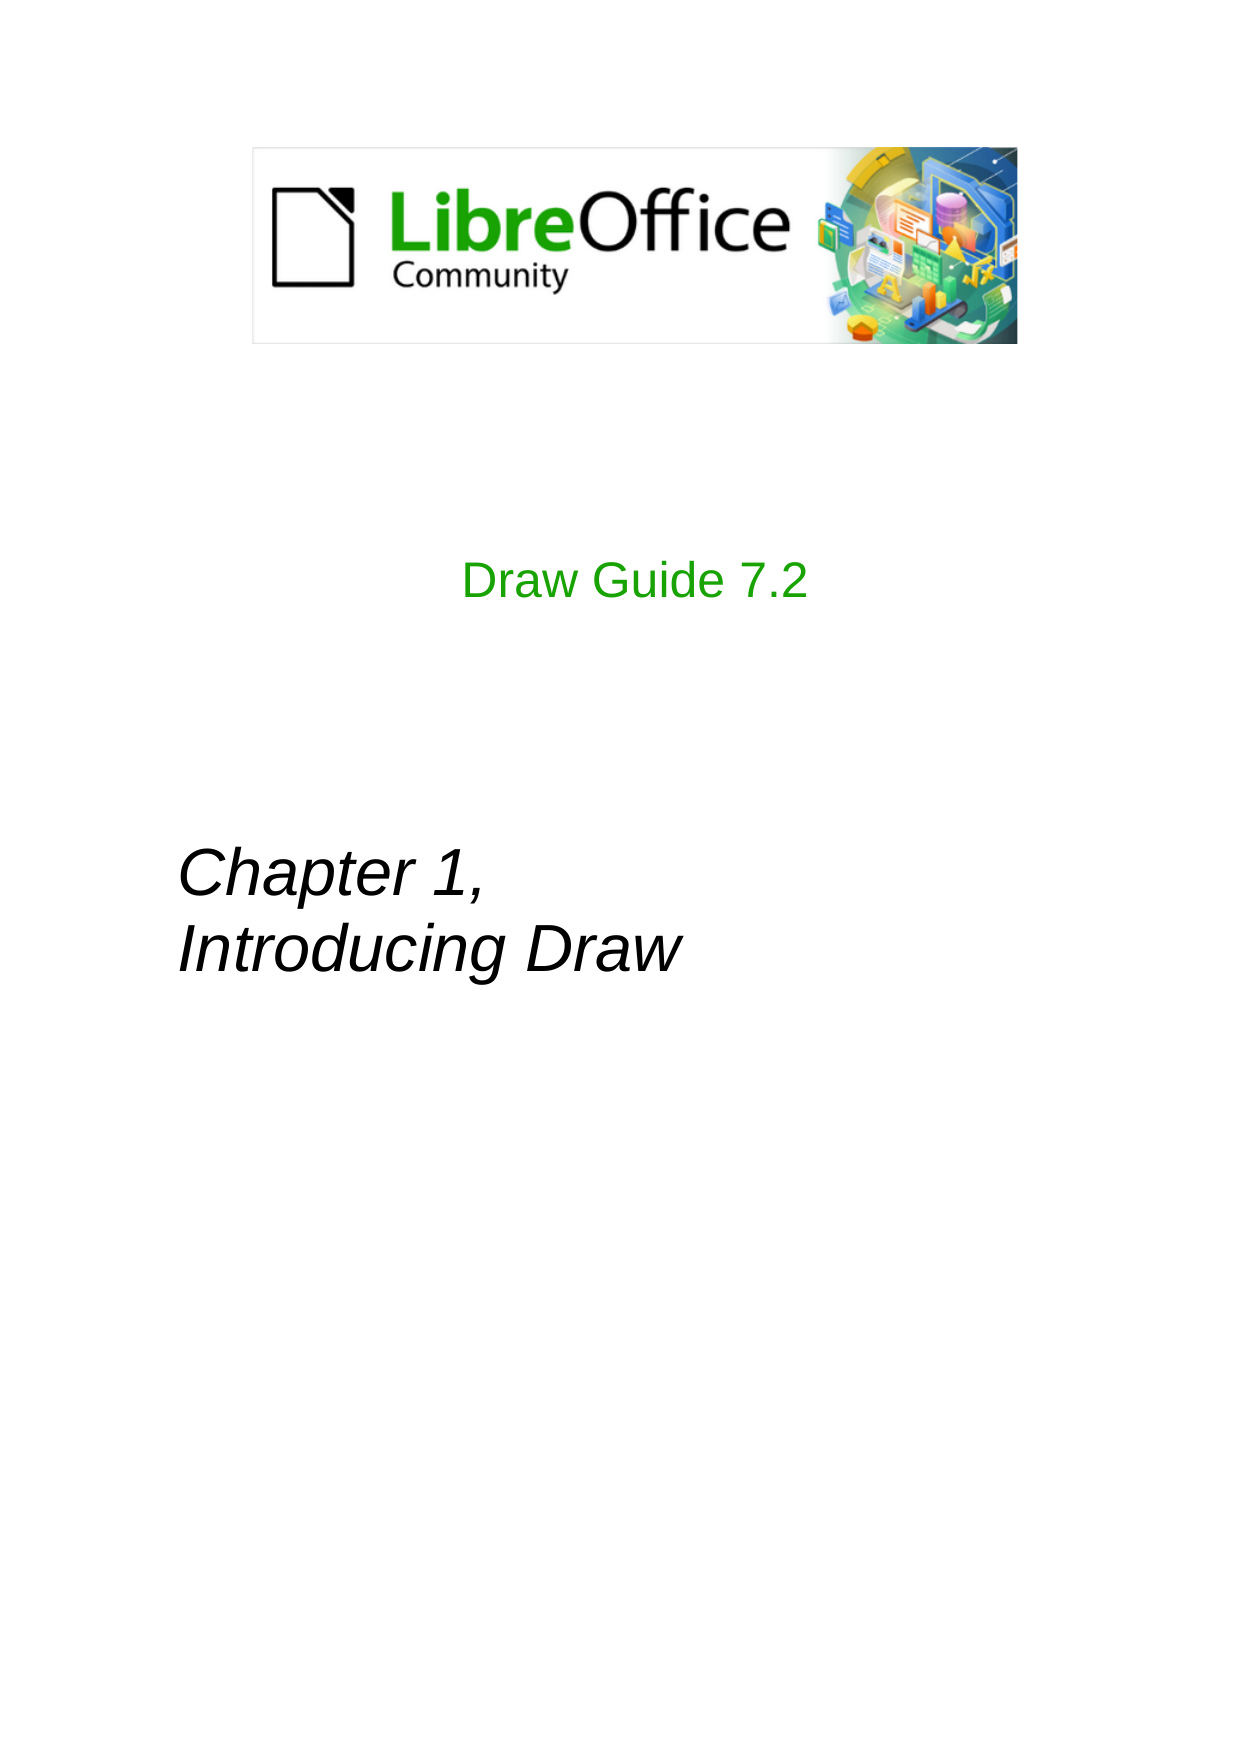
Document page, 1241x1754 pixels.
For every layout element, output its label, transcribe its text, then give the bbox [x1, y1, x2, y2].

picture [252, 147, 1018, 344]
text Draw Guide 7.2 [177, 550, 1093, 608]
title Chapter 1, Introducing Draw [177, 833, 1093, 986]
